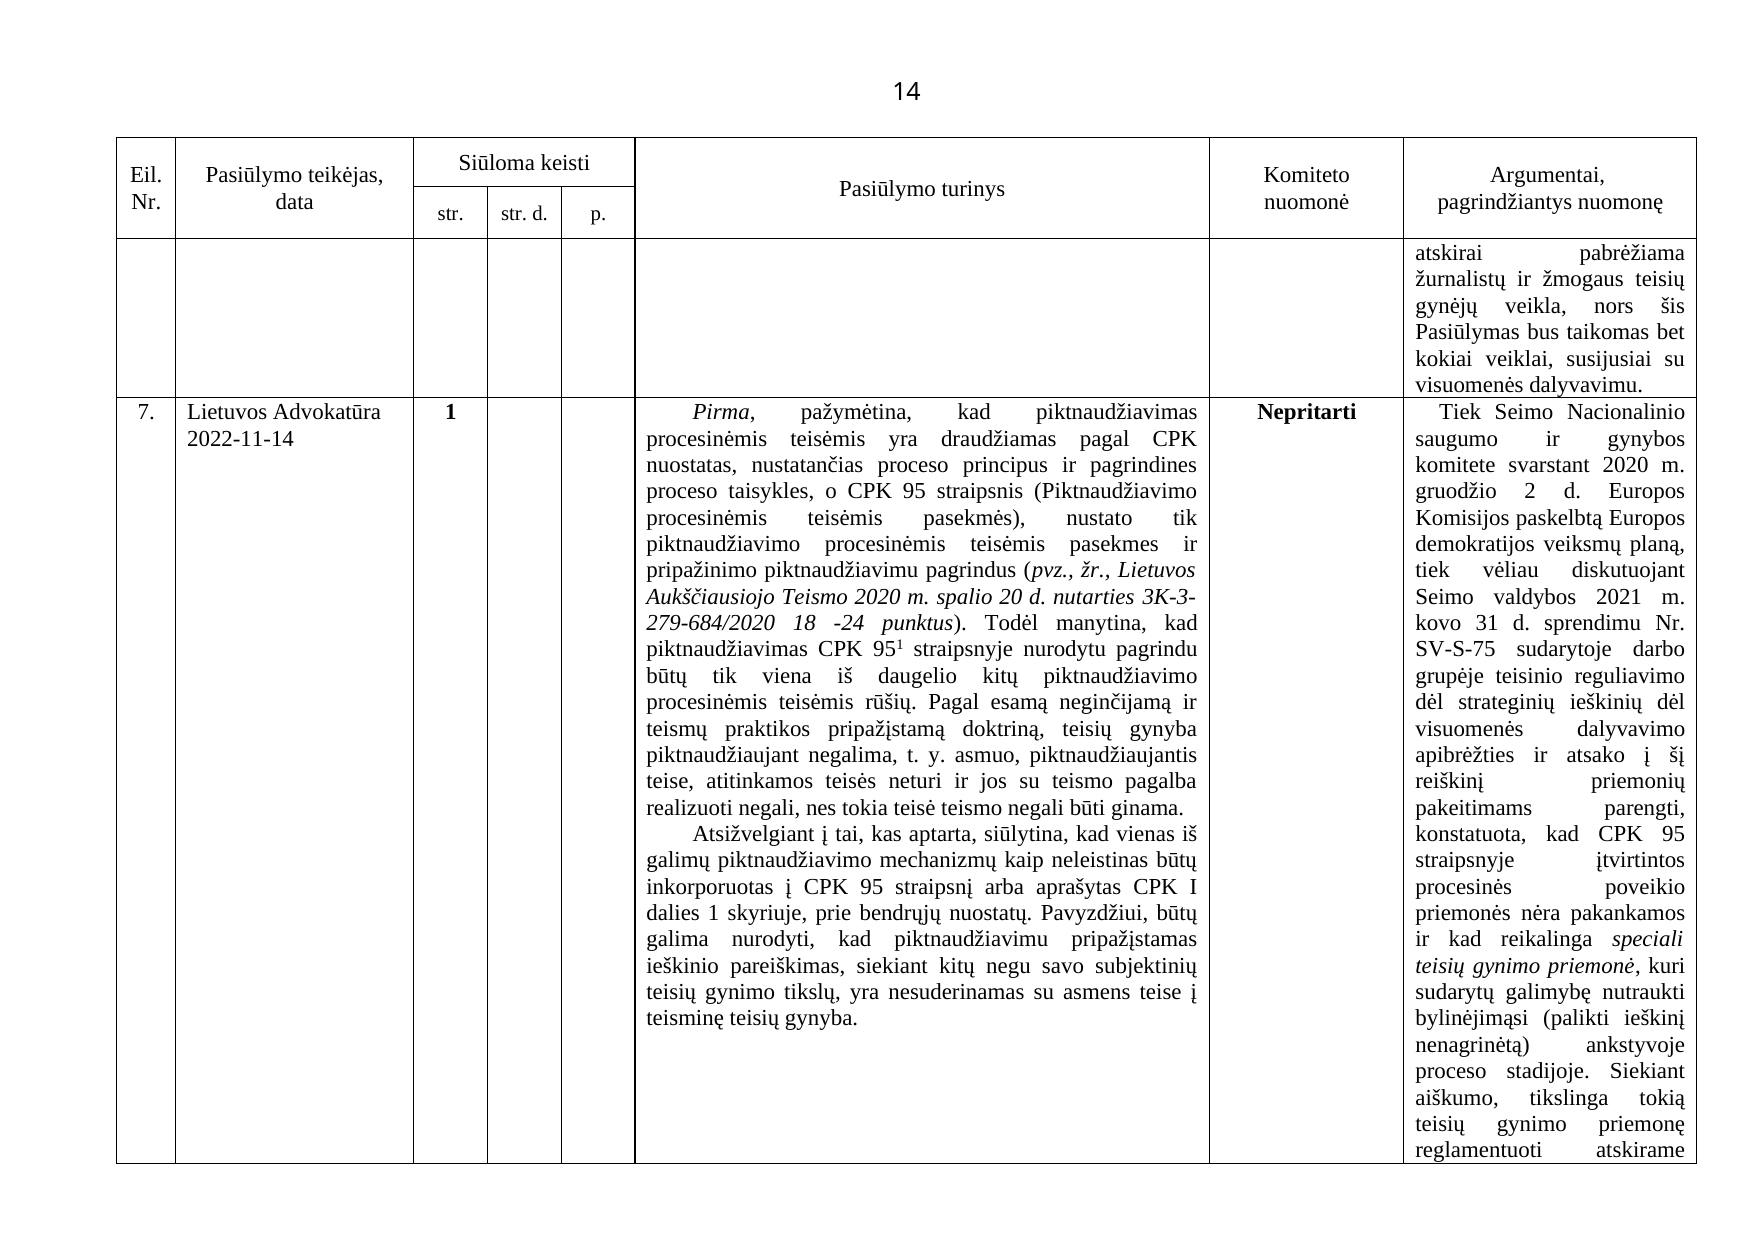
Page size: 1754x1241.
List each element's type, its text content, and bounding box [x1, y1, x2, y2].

table_cell [636, 239, 1209, 397]
table_header Argumentai, pagrindžiantys nuomonę [1404, 138, 1696, 238]
table_cell str. [414, 187, 487, 238]
table_cell [117, 239, 175, 397]
table_cell atskirai pabrėžiama žurnalistų ir žmogaus teisių gynėjų veikla, nors šis Pasiūlymas bus taikomas bet kokiai veiklai, susijusiai su visuomenės dalyvavimu. [1404, 239, 1696, 397]
table_header Komiteto nuomonė [1210, 138, 1403, 238]
table_cell [1210, 239, 1403, 397]
table_cell 1 [414, 398, 487, 1163]
table_header Siūloma keisti [414, 138, 634, 186]
table_cell str. d. [488, 187, 561, 238]
table_cell [488, 239, 561, 397]
table_cell [562, 239, 634, 397]
table_cell [414, 239, 487, 397]
table_cell Lietuvos Advokatūra 2022-11-14 [176, 398, 413, 1163]
table_header Eil. Nr. [117, 138, 175, 238]
table_cell Nepritarti [1210, 398, 1403, 1163]
table_cell Pirma, pažymėtina, kad piktnaudžiavimas procesinėmis teisėmis yra draudžiamas pagal CPK nuostatas, nustatančias proceso principus ir pagrindines proceso taisykles, o CPK 95 straipsnis (Piktnaudžiavimo procesinėmis teisėmis pasekmės), nustato tik piktnaudžiavimo procesinėmis teisėmis pasekmes ir pripažinimo piktnaudžiavimu pagrindus (pvz., žr., Lietuvos Aukščiausiojo Teismo 2020 m. spalio 20 d. nutarties 3K-3-279-684/2020 18 -24 punktus). Todėl manytina, kad piktnaudžiavimas CPK 951 straipsnyje nurodytu pagrindu būtų tik viena iš daugelio kitų piktnaudžiavimo procesinėmis teisėmis rūšių. Pagal esamą neginčijamą ir teismų praktikos pripažįstamą doktriną, teisių gynyba piktnaudžiaujant negalima, t. y. asmuo, piktnaudžiaujantis teise, atitinkamos teisės neturi ir jos su teismo pagalba realizuoti negali, nes tokia teisė teismo negali būti ginama. Atsižvelgiant į tai, kas aptarta, siūlytina, kad vienas iš galimų piktnaudžiavimo mechanizmų kaip neleistinas būtų inkorporuotas į CPK 95 straipsnį arba aprašytas CPK I dalies 1 skyriuje, prie bendrųjų nuostatų. Pavyzdžiui, būtų galima nurodyti, kad piktnaudžiavimu pripažįstamas ieškinio pareiškimas, siekiant kitų negu savo subjektinių teisių gynimo tikslų, yra nesuderinamas su asmens teise į teisminę teisių gynyba. [636, 398, 1209, 1163]
table_cell Tiek Seimo Nacionalinio saugumo ir gynybos komitete svarstant 2020 m. gruodžio 2 d. Europos Komisijos paskelbtą Europos demokratijos veiksmų planą, tiek vėliau diskutuojant Seimo valdybos 2021 m. kovo 31 d. sprendimu Nr. SV-S-75 sudarytoje darbo grupėje teisinio reguliavimo dėl strateginių ieškinių dėl visuomenės dalyvavimo apibrėžties ir atsako į šį reiškinį priemonių pakeitimams parengti, konstatuota, kad CPK 95 straipsnyje įtvirtintos procesinės poveikio priemonės nėra pakankamos ir kad reikalinga speciali teisių gynimo priemonė, kuri sudarytų galimybę nutraukti bylinėjimąsi (palikti ieškinį nenagrinėtą) ankstyvoje proceso stadijoje. Siekiant aiškumo, tikslinga tokią teisių gynimo priemonę reglamentuoti atskirame [1404, 398, 1696, 1163]
table_cell 7. [117, 398, 175, 1163]
table_cell [562, 398, 634, 1163]
table_header Pasiūlymo teikėjas, data [176, 138, 413, 238]
table_header Pasiūlymo turinys [636, 138, 1209, 238]
table_cell p. [562, 187, 634, 238]
table_cell [176, 239, 413, 397]
table_cell [488, 398, 561, 1163]
